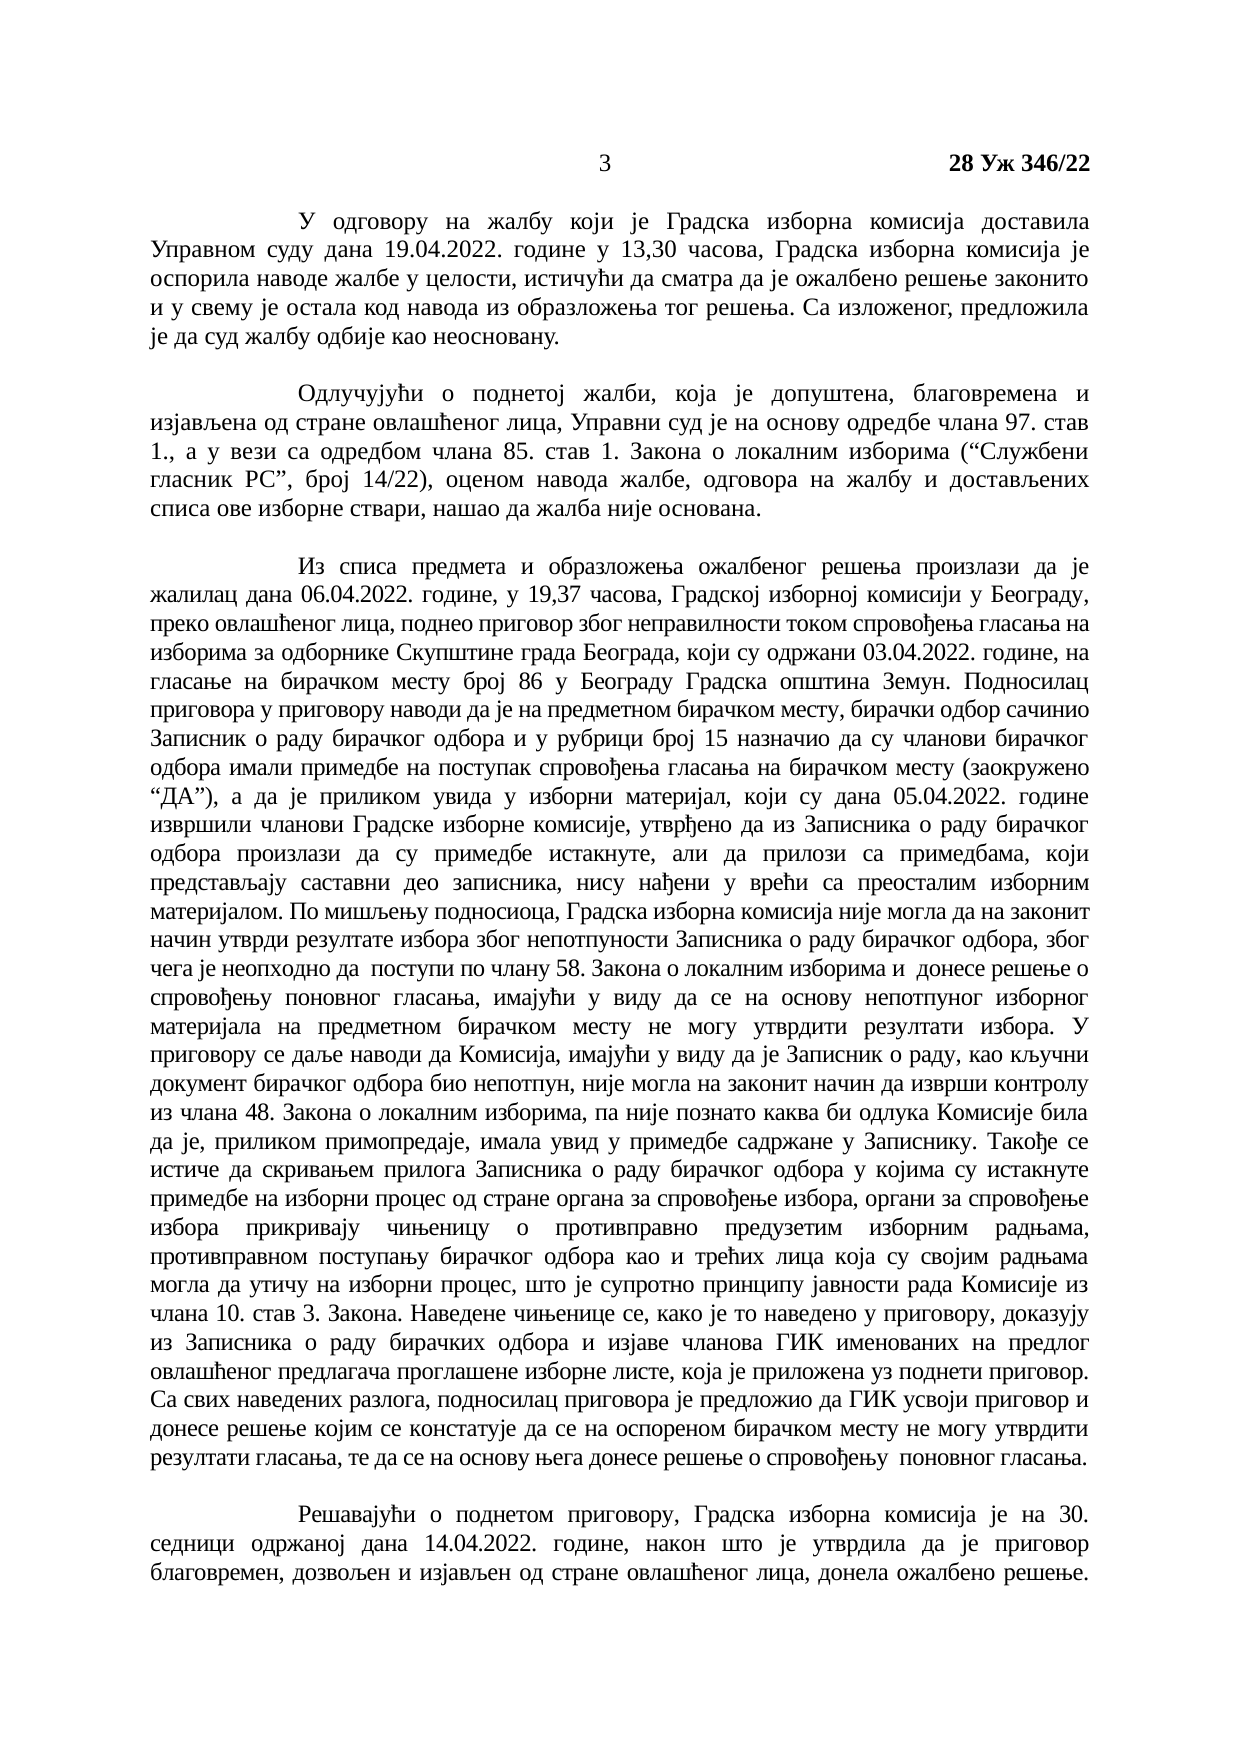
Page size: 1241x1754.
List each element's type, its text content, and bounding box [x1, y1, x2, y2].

text Из списа предмета и образложења ожалбеног решења произлази да је жалилац дана 06.04.2022. године, у 19,37 часова, Градској изборној комисији у Београду, преко овлашћеног лица, поднео приговор због неправилности током спровођења гласања на изборима за одборнике Скупштине града Београда, који су одржани 03.04.2022. године, на гласање на бирачком месту број 86 у Београду Градска општина Земун. Подносилац приговора у приговору наводи да је на предметном бирачком месту, бирачки одбор сачинио Записник о раду бирачког одбора и у рубрици број 15 назначио да су чланови бирачког одбора имали примедбе на поступак спровођења гласања на бирачком месту (заокружено “ДА”), а да је приликом увида у изборни материјал, који су дана 05.04.2022. године извршили чланови Градске изборне комисије, утврђено да из Записника о раду бирачког одбора произлази да су примедбе истакнуте, али да прилози са примедбама, који представљају саставни део записника, нису нађени у врећи са преосталим изборним материјалом. По мишљењу подносиоца, Градска изборна комисија није могла да на законит начин утврди резултате избора због непотпуности Записника о раду бирачког одбора, због чега је неопходно да поступи по члану 58. Закона о локалним изборима и донесе решење о спровођењу поновног гласања, имајући у виду да се на основу непотпуног изборног материјала на предметном бирачком месту не могу утврдити резултати избора. У приговору се даље наводи да Комисија, имајући у виду да је Записник о раду, као кључни документ бирачког одбора био непотпун, није могла на законит начин да изврши контролу из члана 48. Закона о локалним изборима, па није познато каква би одлука Комисије била да је, приликом примопредаје, имала увид у примедбе садржане у Записнику. Такође се истиче да скривањем прилога Записника о раду бирачког одбора у којима су истакнуте примедбе на изборни процес од стране органа за спровођење избора, органи за спровођење избора прикривају чињеницу о противправно предузетим изборним радњама, противправном поступању бирачког одбора као и трећих лица која су својим радњама могла да утичу на изборни процес, што је супротно принципу јавности рада Комисије из члана 10. став 3. Закона. Наведене чињенице се, како је то наведено у приговору, доказују из Записника о раду бирачких одбора и изјаве чланова ГИК именованих на предлог овлашћеног предлагача проглашене изборне листе, која је приложена уз поднети приговор. Са свих наведених разлога, подносилац приговора је предложио да ГИК усвоји приговор и донесе решење којим се констатује да се на оспореном бирачком месту не могу утврдити резултати гласања, те да се на основу њега донесе решење о спровођењу поновног гласања. [150, 551, 1090, 1471]
text У одговору на жалбу који је Градска изборна комисија доставила Управном суду дана 19.04.2022. године у 13,30 часова, Градска изборна комисија је оспорила наводе жалбе у целости, истичући да сматра да је ожалбено решење законито и у свему је остала код навода из образложења тог решења. Са изложеног, предложила је да суд жалбу одбије као неосновану. [150, 206, 1090, 349]
text Решавајући о поднетом приговору, Градска изборна комисија је на 30. седници одржаној дана 14.04.2022. године, након што је утврдила да је приговор благовремен, дозвољен и изјављен од стране овлашћеног лица, донела ожалбено решење. [150, 1499, 1090, 1586]
text Одлучујући о поднетој жалби, која је допуштена, благовремена и изјављена од стране овлашћеног лица, Управни суд је на основу одредбе члана 97. став 1., а у вези са одредбом члана 85. став 1. Закона о локалним изборима (“Службени гласник РС”, број 14/22), оценом навода жалбе, одговора на жалбу и достављених списа ове изборне ствари, нашао да жалба није основана. [150, 378, 1090, 522]
